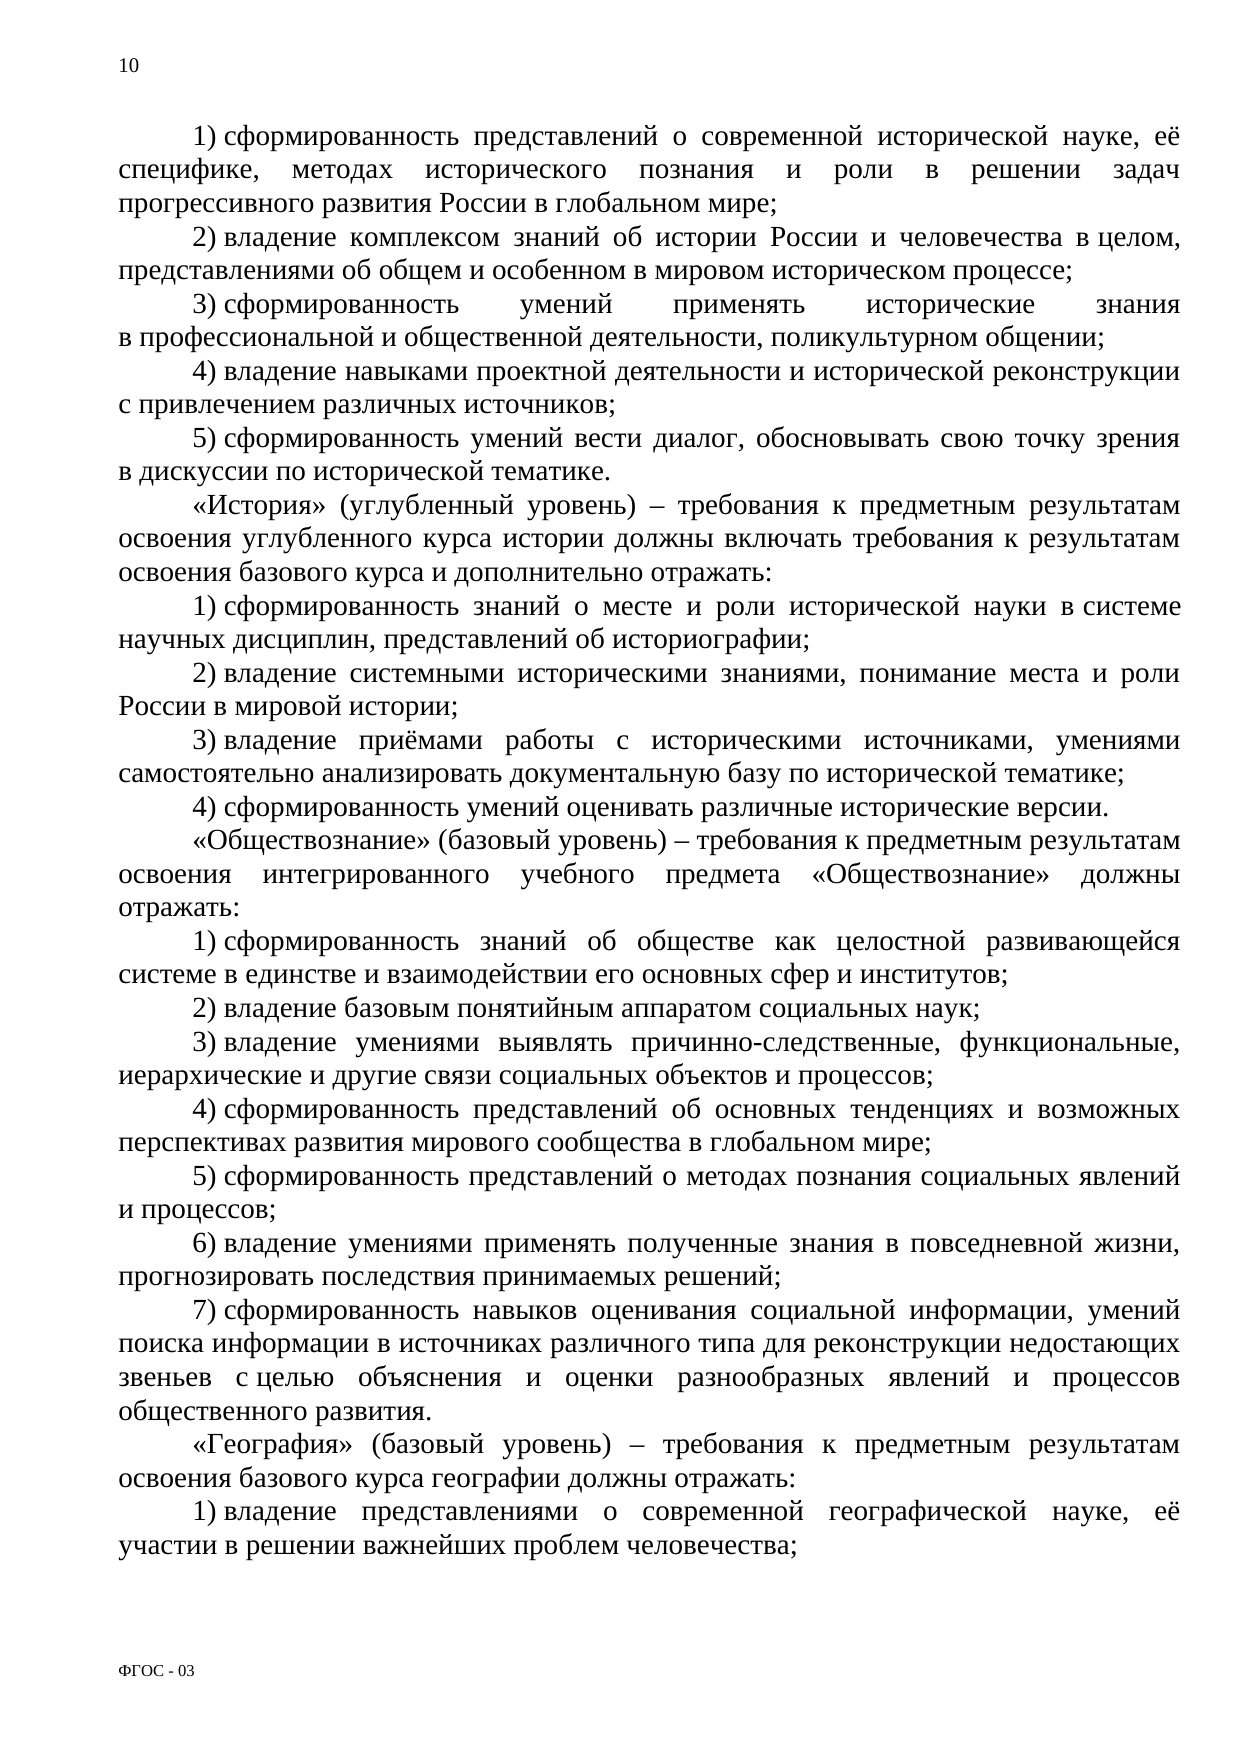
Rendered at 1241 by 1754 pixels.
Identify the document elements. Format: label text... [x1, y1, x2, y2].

text 1) сформированность знаний об обществе как целостной развивающейся системе в единстве и взаимодействии его основных сфер и институтов; [118, 923, 1181, 990]
text 1) владение представлениями о современной географической науке, её участии в решении важнейших проблем человечества; [118, 1493, 1181, 1560]
text 5) сформированность представлений о методах познания социальных явлений и процессов; [118, 1158, 1181, 1225]
text 4) сформированность представлений об основных тенденциях и возможных перспективах развития мирового сообщества в глобальном мире; [118, 1091, 1181, 1158]
text «Обществознание» (базовый уровень) – требования к предметным результатам освоения интегрированного учебного предмета «Обществознание» должны отражать: [118, 822, 1181, 923]
text 1) сформированность представлений о современной исторической науке, её специфике, методах исторического познания и роли в решении задач прогрессивного развития России в глобальном мире; [118, 118, 1181, 219]
text 3) сформированность умений применять исторические знания в профессиональной и общественной деятельности, поликультурном общении; [118, 286, 1181, 353]
text «История» (углубленный уровень) – требования к предметным результатам освоения углубленного курса истории должны включать требования к результатам освоения базового курса и дополнительно отражать: [118, 487, 1181, 588]
text «География» (базовый уровень) – требования к предметным результатам освоения базового курса географии должны отражать: [118, 1426, 1181, 1493]
text 3) владение приёмами работы с историческими источниками, умениями самостоятельно анализировать документальную базу по исторической тематике; [118, 722, 1181, 789]
text 7) сформированность навыков оценивания социальной информации, умений поиска информации в источниках различного типа для реконструкции недостающих звеньев с целью объяснения и оценки разнообразных явлений и процессов общественного развития. [118, 1292, 1181, 1426]
text 2) владение комплексом знаний об истории России и человечества в целом, представлениями об общем и особенном в мировом историческом процессе; [118, 219, 1181, 286]
text 1) сформированность знаний о месте и роли исторической науки в системе научных дисциплин, представлений об историографии; [118, 588, 1181, 655]
text 2) владение базовым понятийным аппаратом социальных наук; [118, 990, 1181, 1024]
text 5) сформированность умений вести диалог, обосновывать свою точку зрения в дискуссии по исторической тематике. [118, 420, 1181, 487]
text 6) владение умениями применять полученные знания в повседневной жизни, прогнозировать последствия принимаемых решений; [118, 1225, 1181, 1292]
text 4) сформированность умений оценивать различные исторические версии. [118, 789, 1181, 822]
text 2) владение системными историческими знаниями, понимание места и роли России в мировой истории; [118, 655, 1181, 722]
text 3) владение умениями выявлять причинно-следственные, функциональные, иерархические и другие связи социальных объектов и процессов; [118, 1024, 1181, 1091]
text 4) владение навыками проектной деятельности и исторической реконструкции с привлечением различных источников; [118, 353, 1181, 420]
